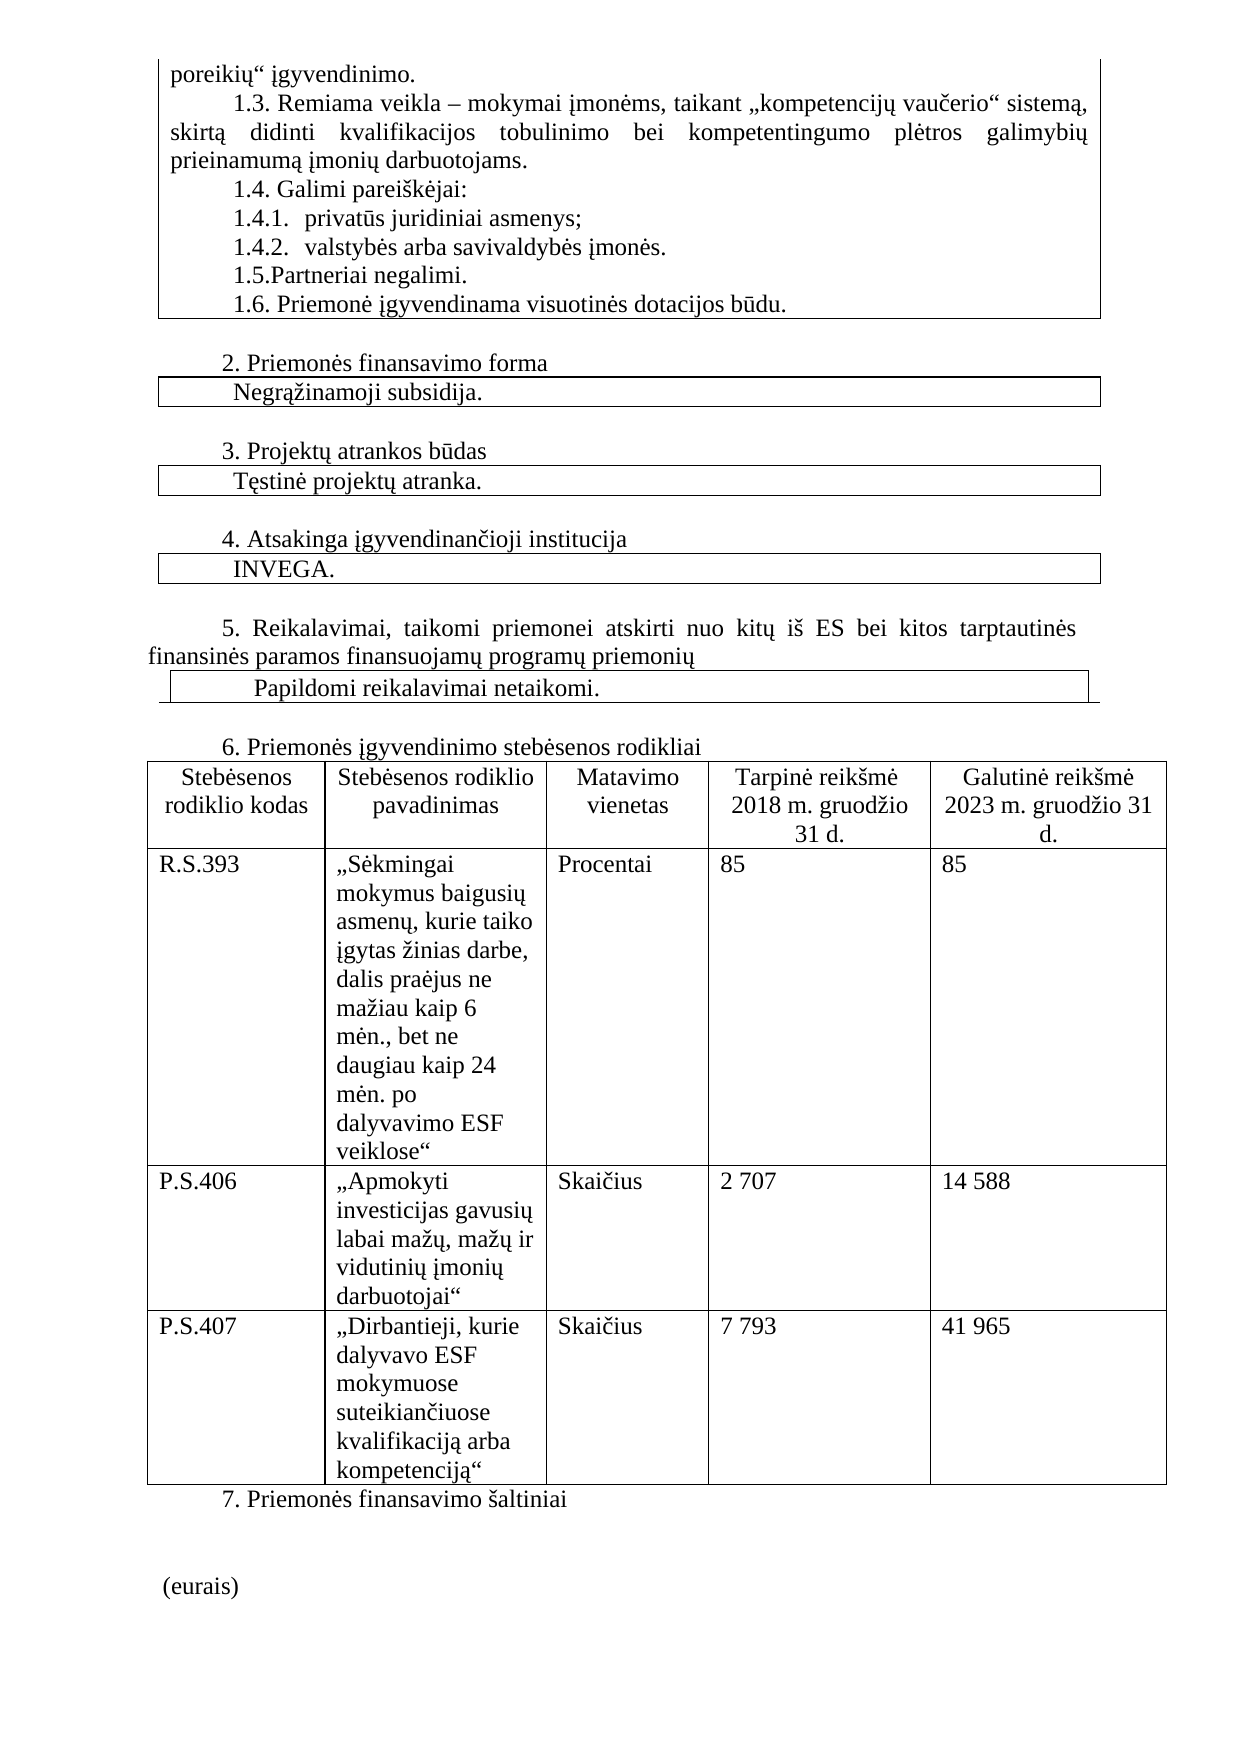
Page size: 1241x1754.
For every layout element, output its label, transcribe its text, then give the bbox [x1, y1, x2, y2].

table_cell Skaičius [547, 1166, 708, 1310]
table_cell 1.3. Remiama veikla – mokymai įmonėms, taikant „kompetencijų vaučerio“ sistemą, skirtą didinti kvalifikacijos tobulinimo bei kompetentingumo plėtros galimybių prieinamumą įmonių darbuotojams. [159, 88, 1100, 174]
text 2. Priemonės finansavimo forma [215, 348, 1078, 376]
table_cell „Sėkmingai mokymus baigusių asmenų, kurie taiko įgytas žinias darbe, dalis praėjus ne mažiau kaip 6 mėn., bet ne daugiau kaip 24 mėn. po dalyvavimo ESF veiklose“ [326, 849, 546, 1165]
table_cell 85 [709, 849, 930, 1165]
table_header Tarpinė reikšmė 2018 m. gruodžio 31 d. [709, 762, 930, 848]
table_cell 41 965 [931, 1311, 1166, 1483]
text 6. Priemonės įgyvendinimo stebėsenos rodikliai [148, 732, 1078, 761]
table_cell Skaičius [547, 1311, 708, 1483]
table_cell 7 793 [709, 1311, 930, 1483]
text 5. Reikalavimai, taikomi priemonei atskirti nuo kitų iš ES bei kitos tarptautinės finansinės paramos finansuojamų programų priemonių [148, 613, 1078, 670]
table_cell poreikių“ įgyvendinimo. [159, 59, 1100, 88]
text 4. Atsakinga įgyvendinančioji institucija [148, 524, 1078, 553]
table_header INVEGA. [159, 554, 1100, 583]
table_cell „Dirbantieji, kurie dalyvavo ESF mokymuose suteikiančiuose kvalifikaciją arba kompetenciją“ [326, 1311, 546, 1483]
table_cell 85 [931, 849, 1166, 1165]
table_header Negrąžinamoji subsidija. [159, 378, 1100, 406]
table_cell „Apmokyti investicijas gavusių labai mažų, mažų ir vidutinių įmonių darbuotojai“ [326, 1166, 546, 1310]
table_cell Procentai [547, 849, 708, 1165]
table_cell 1.4. Galimi pareiškėjai: 1.4.1. privatūs juridiniai asmenys; 1.4.2. valstybės arba savivaldybės įmonės. 1.5.Partneriai negalimi. 1.6. Priemonė įgyvendinama visuotinės dotacijos būdu. [159, 174, 1100, 318]
table_cell P.S.406 [148, 1166, 324, 1310]
text 7. Priemonės finansavimo šaltiniai [222, 1485, 1078, 1513]
text (eurais) [148, 1542, 800, 1599]
table_header Galutinė reikšmė 2023 m. gruodžio 31 d. [931, 762, 1166, 848]
table_header Tęstinė projektų atranka. [159, 466, 1100, 494]
table_header Stebėsenos rodiklio pavadinimas [326, 762, 546, 848]
table_cell 14 588 [931, 1166, 1166, 1310]
text 3. Projektų atrankos būdas [148, 436, 1078, 465]
table_header Papildomi reikalavimai netaikomi. [171, 671, 1088, 702]
table_cell 2 707 [709, 1166, 930, 1310]
table_cell R.S.393 [148, 849, 324, 1165]
table_cell P.S.407 [148, 1311, 324, 1483]
table_header Stebėsenos rodiklio kodas [148, 762, 324, 848]
table_header Matavimo vienetas [547, 762, 708, 848]
